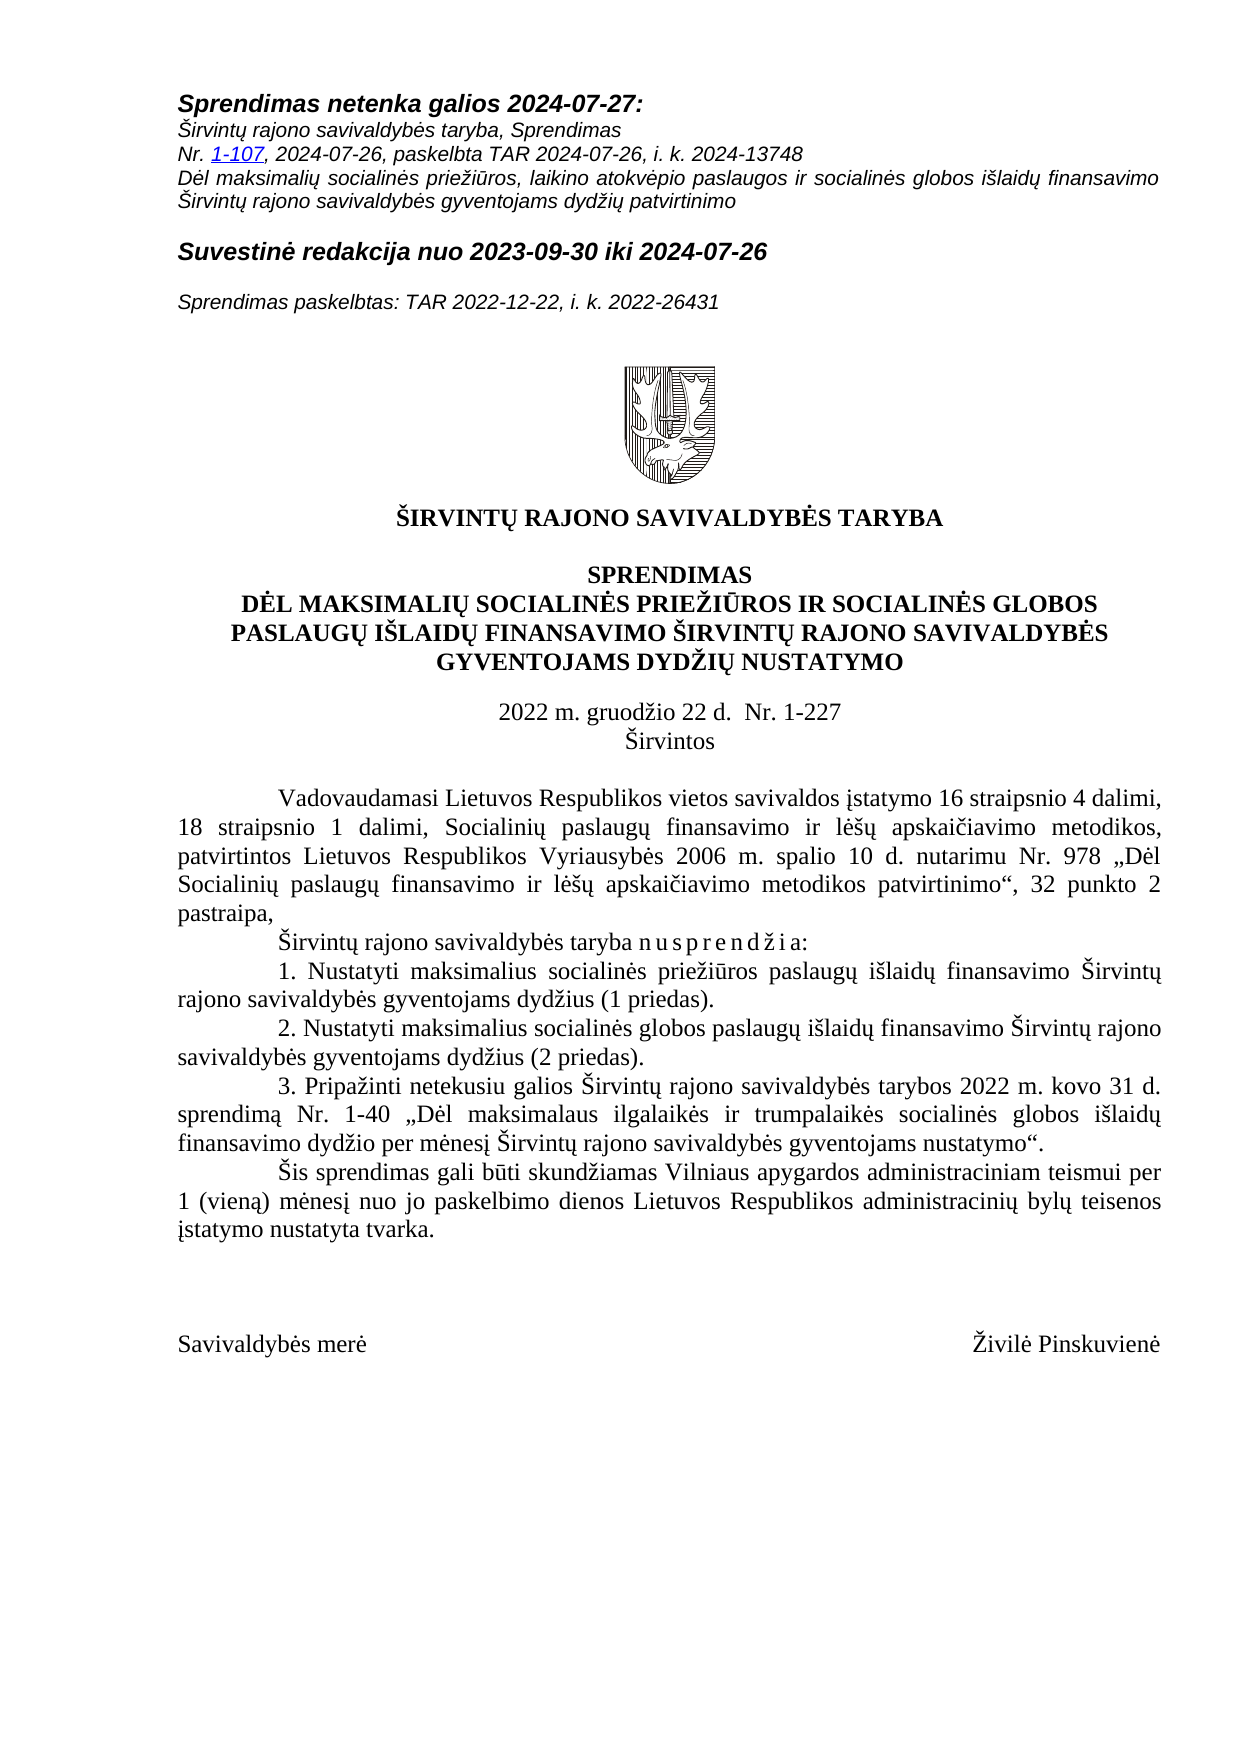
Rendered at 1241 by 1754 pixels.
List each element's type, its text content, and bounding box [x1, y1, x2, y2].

text Sprendimas paskelbtas: TAR 2022-12-22, i. k. 2022-26431 [177, 290, 1162, 314]
text SPRENDIMAS [177, 560, 1162, 589]
text ŠIRVINTŲ RAJONO SAVIVALDYBĖS taryba [177, 503, 1162, 532]
text Suvestinė redakcija nuo 2023-09-30 iki 2024-07-26 [177, 237, 1162, 266]
text Šis sprendimas gali būti skundžiamas Vilniaus apygardos administraciniam teismui per 1 (vieną) mėnesį nuo jo paskelbimo dienos Lietuvos Respublikos administracinių bylų teisenos įstatymo nustatyta tvarka. [177, 1157, 1162, 1243]
text Širvintų rajono savivaldybės taryba nusprendžia: [177, 927, 1162, 956]
text 2. Nustatyti maksimalius socialinės globos paslaugų išlaidų finansavimo Širvintų rajono savivaldybės gyventojams dydžius (2 priedas). [177, 1013, 1162, 1071]
text 1. Nustatyti maksimalius socialinės priežiūros paslaugų išlaidų finansavimo Širvintų rajono savivaldybės gyventojams dydžius (1 priedas). [177, 956, 1162, 1013]
text Vadovaudamasi Lietuvos Respublikos vietos savivaldos įstatymo 16 straipsnio 4 dalimi, 18 straipsnio 1 dalimi, Socialinių paslaugų finansavimo ir lėšų apskaičiavimo metodikos, patvirtintos Lietuvos Respublikos Vyriausybės 2006 m. spalio 10 d. nutarimu Nr. 978 „Dėl Socialinių paslaugų finansavimo ir lėšų apskaičiavimo metodikos patvirtinimo“, 32 punkto 2 pastraipa, [177, 783, 1162, 927]
text 3. Pripažinti netekusiu galios Širvintų rajono savivaldybės tarybos 2022 m. kovo 31 d. sprendimą Nr. 1-40 „Dėl maksimalaus ilgalaikės ir trumpalaikės socialinės globos išlaidų finansavimo dydžio per mėnesį Širvintų rajono savivaldybės gyventojams nustatymo“. [177, 1071, 1162, 1157]
text Širvintų rajono savivaldybės taryba, Sprendimas [177, 117, 1162, 141]
text Širvintos [177, 726, 1162, 754]
text dėl Maksimalių SOCIALINĖS PRIEŽIŪROS IR SOCIALINĖS GLOBOS paslaugų išlaidų finansavimo ŠIRVINTŲ RAJONO SAVIVALDYBĖS GYVENTOJAMS dydžių NUSTATYMO [177, 589, 1162, 675]
text Savivaldybės merė Živilė Pinskuvienė [177, 1329, 1162, 1358]
text 2022 m. gruodžio 22 d. Nr. 1-227 [177, 697, 1162, 726]
text Dėl maksimalių socialinės priežiūros, laikino atokvėpio paslaugos ir socialinės globos išlaidų finansavimo Širvintų rajono savivaldybės gyventojams dydžių patvirtinimo [177, 165, 1162, 213]
text Nr. 1-107, 2024-07-26, paskelbta TAR 2024-07-26, i. k. 2024-13748 [177, 141, 1162, 165]
text Sprendimas netenka galios 2024-07-27: [177, 89, 1162, 117]
